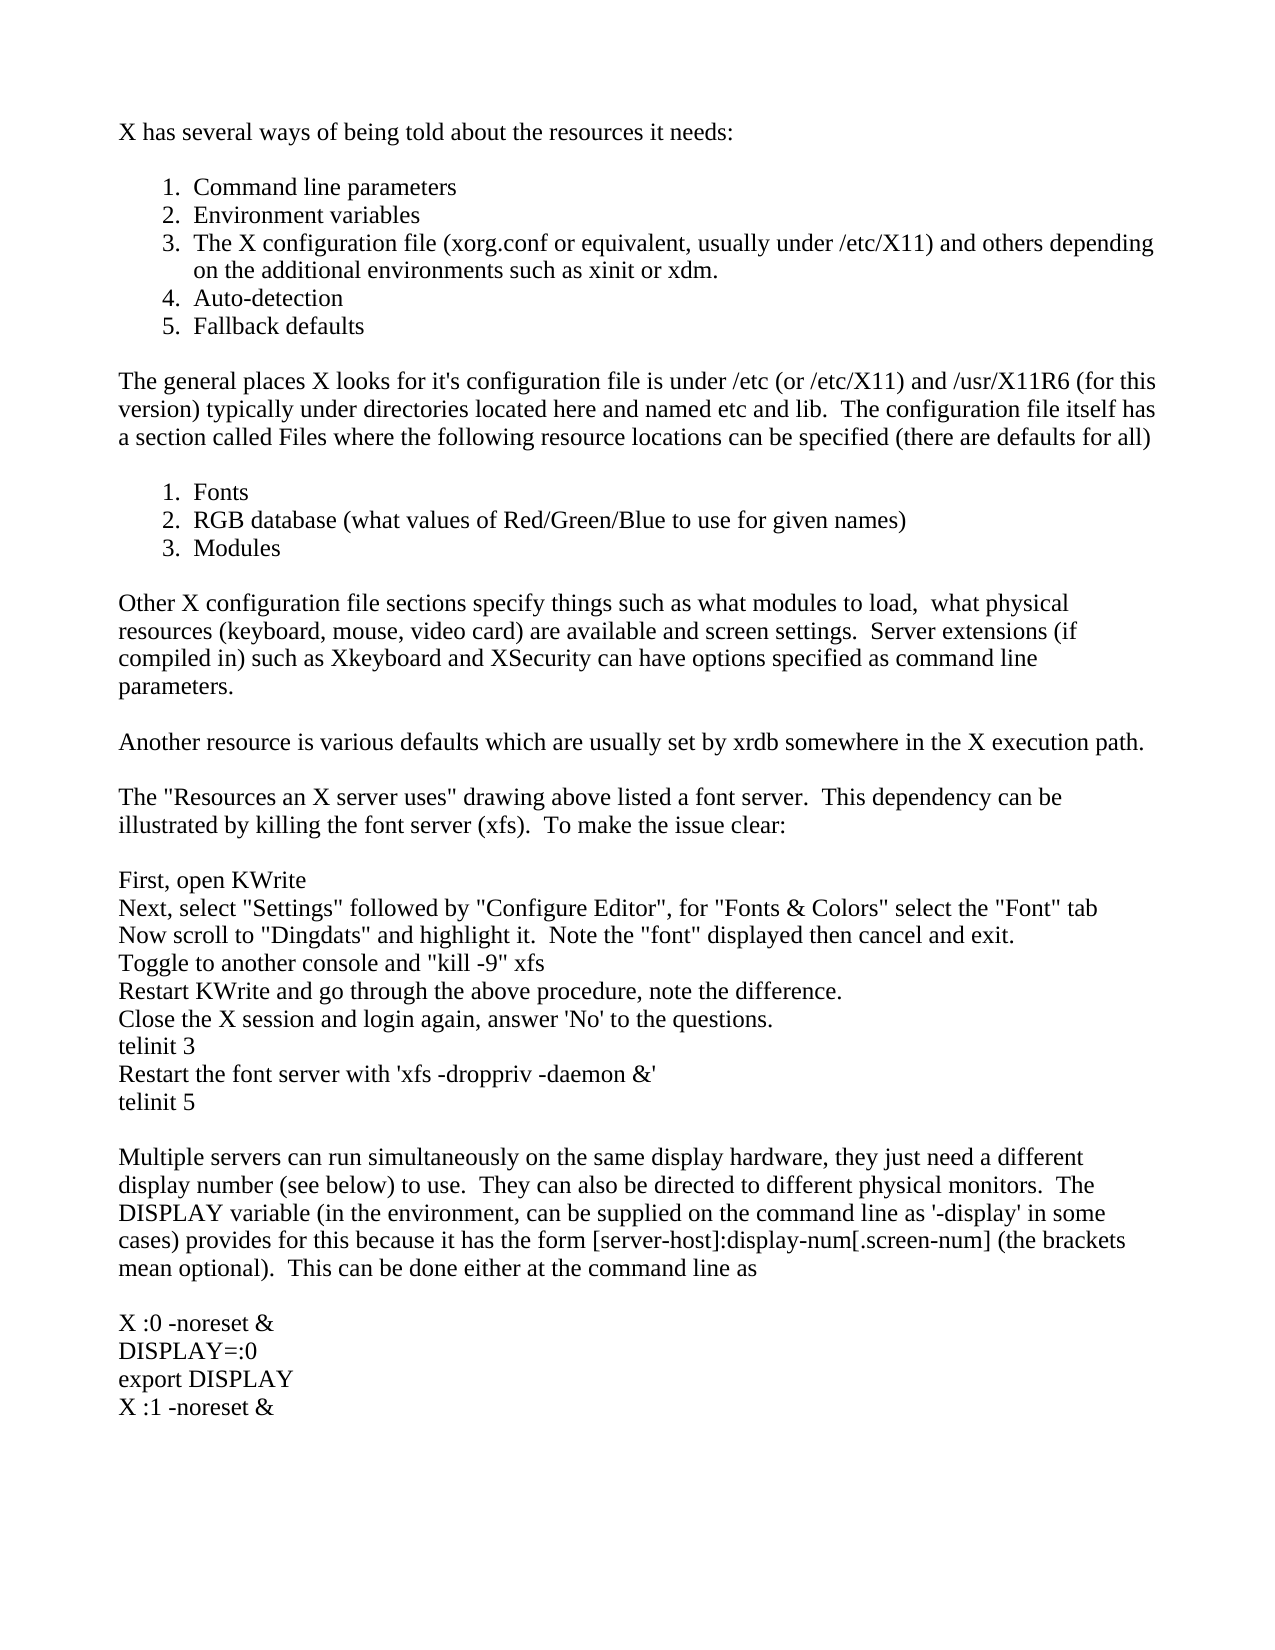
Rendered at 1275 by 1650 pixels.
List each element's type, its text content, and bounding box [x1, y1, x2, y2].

text Toggle to another console and "kill -9" xfs [118, 949, 1157, 977]
text Next, select "Settings" followed by "Configure Editor", for "Fonts & Colors" select the "Font" tab [118, 894, 1157, 922]
text X has several ways of being told about the resources it needs: [118, 118, 1157, 146]
list Command line parameters [156, 173, 1157, 201]
text X :0 -noreset & [118, 1309, 1157, 1337]
text Multiple servers can run simultaneously on the same display hardware, they just need a different display number (see below) to use. They can also be directed to different physical monitors. The DISPLAY variable (in the environment, can be supplied on the command line as '-display' in some cases) provides for this because it has the form [server-host]:display-num[.screen-num] (the brackets mean optional). This can be done either at the command line as [118, 1143, 1157, 1282]
list Environment variables [156, 201, 1157, 229]
text The "Resources an X server uses" drawing above listed a font server. This dependency can be illustrated by killing the font server (xfs). To make the issue clear: [118, 783, 1157, 838]
text export DISPLAY [118, 1365, 1157, 1393]
text Restart KWrite and go through the above procedure, note the difference. [118, 977, 1157, 1005]
text The general places X looks for it's configuration file is under /etc (or /etc/X11) and /usr/X11R6 (for this version) typically under directories located here and named etc and lib. The configuration file itself has a section called Files where the following resource locations can be specified (there are defaults for all) [118, 367, 1157, 451]
text First, open KWrite [118, 866, 1157, 894]
text Another resource is various defaults which are usually set by xrdb somewhere in the X execution path. [118, 728, 1157, 755]
list Fallback defaults [156, 312, 1157, 340]
text telinit 5 [118, 1088, 1157, 1116]
text X :1 -noreset & [118, 1393, 1157, 1420]
list RGB database (what values of Red/Green/Blue to use for given names) [156, 506, 1157, 534]
list Modules [156, 534, 1157, 561]
text Restart the font server with 'xfs -droppriv -daemon &' [118, 1060, 1157, 1088]
list Fonts [156, 478, 1157, 506]
text DISPLAY=:0 [118, 1337, 1157, 1365]
text Now scroll to "Dingdats" and highlight it. Note the "font" displayed then cancel and exit. [118, 922, 1157, 949]
text Other X configuration file sections specify things such as what modules to load, what physical resources (keyboard, mouse, video card) are available and screen settings. Server extensions (if compiled in) such as Xkeyboard and XSecurity can have options specified as command line parameters. [118, 589, 1157, 700]
list Auto-detection [156, 284, 1157, 312]
text telinit 3 [118, 1032, 1157, 1060]
list The X configuration file (xorg.conf or equivalent, usually under /etc/X11) and others depending on the additional environments such as xinit or xdm. [156, 229, 1157, 284]
text Close the X session and login again, answer 'No' to the questions. [118, 1005, 1157, 1032]
